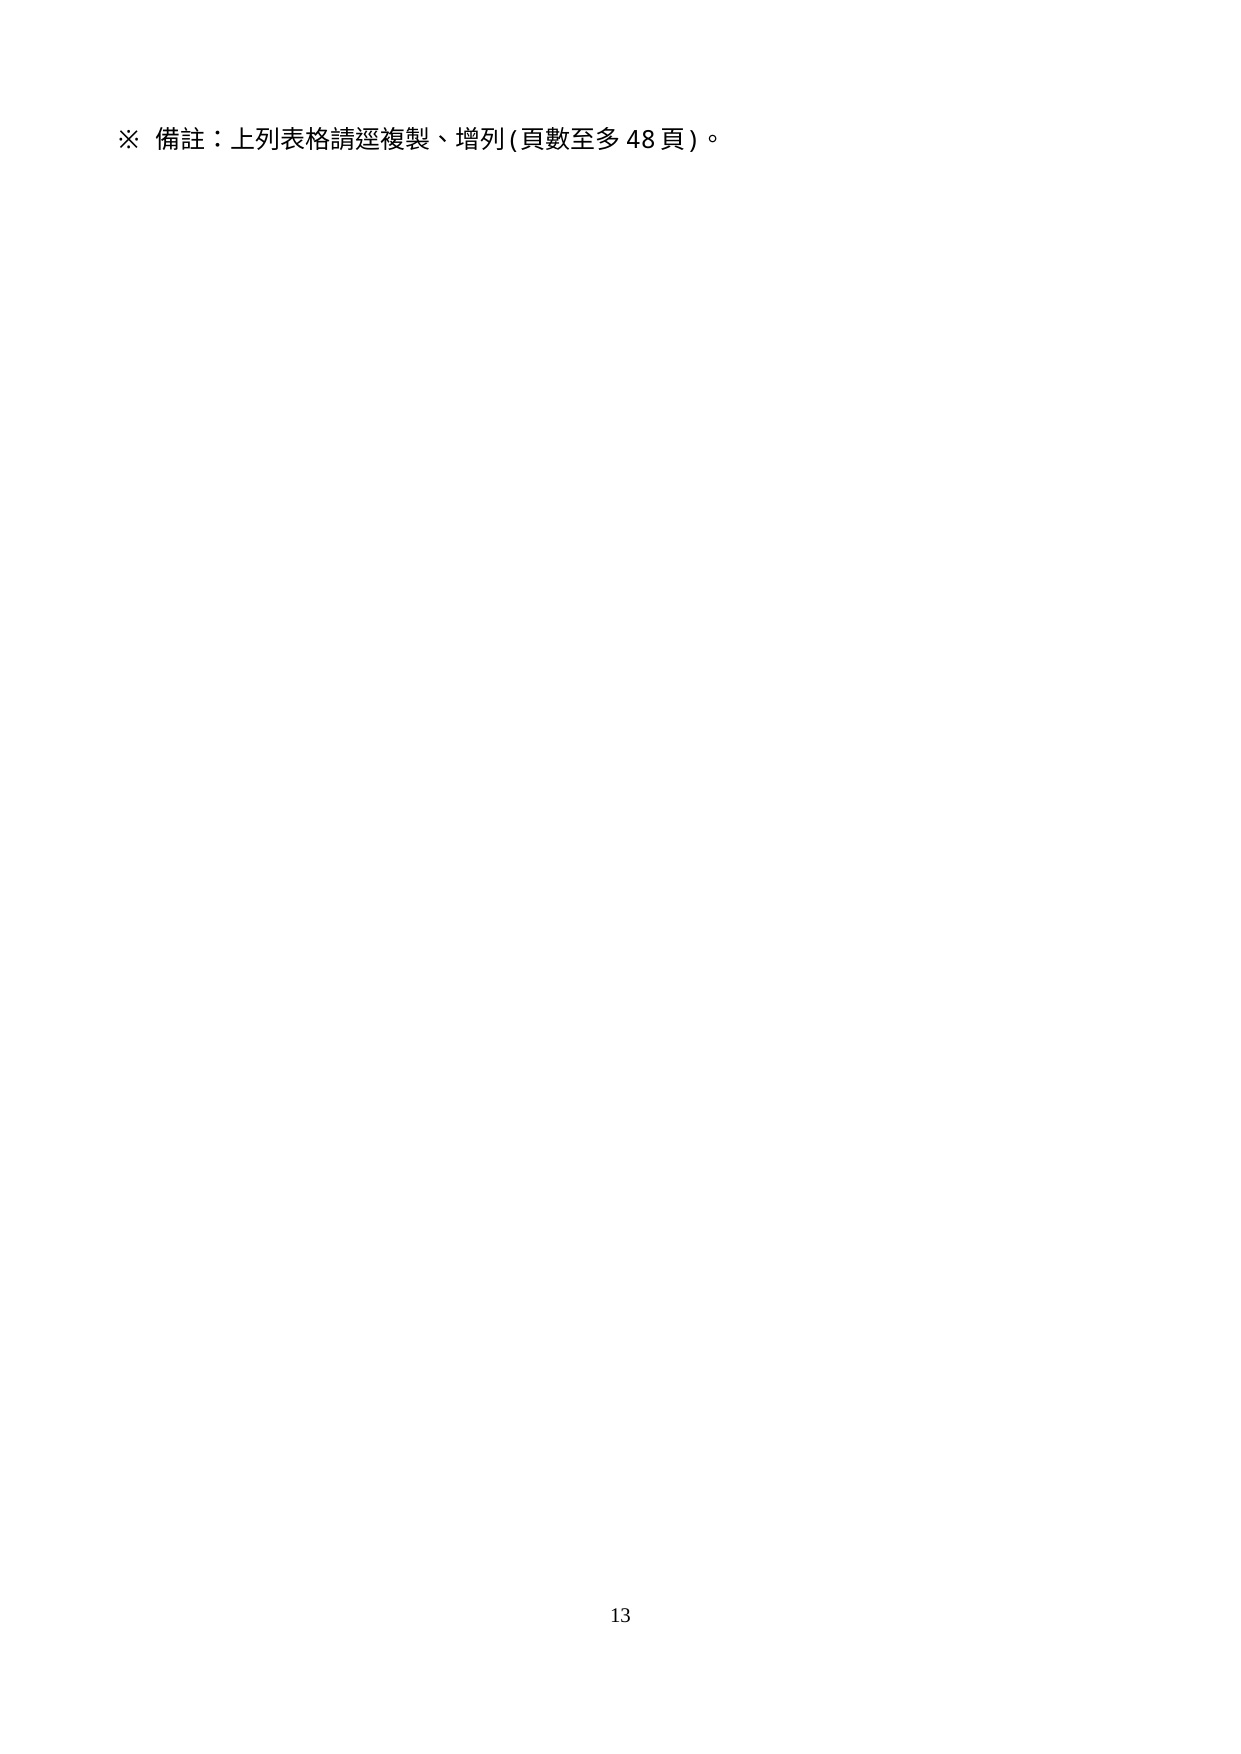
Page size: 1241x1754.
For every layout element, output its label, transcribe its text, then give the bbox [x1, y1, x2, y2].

list 備註：上列表格請逕複製、增列(頁數至多48頁)。 [118, 96, 1122, 158]
